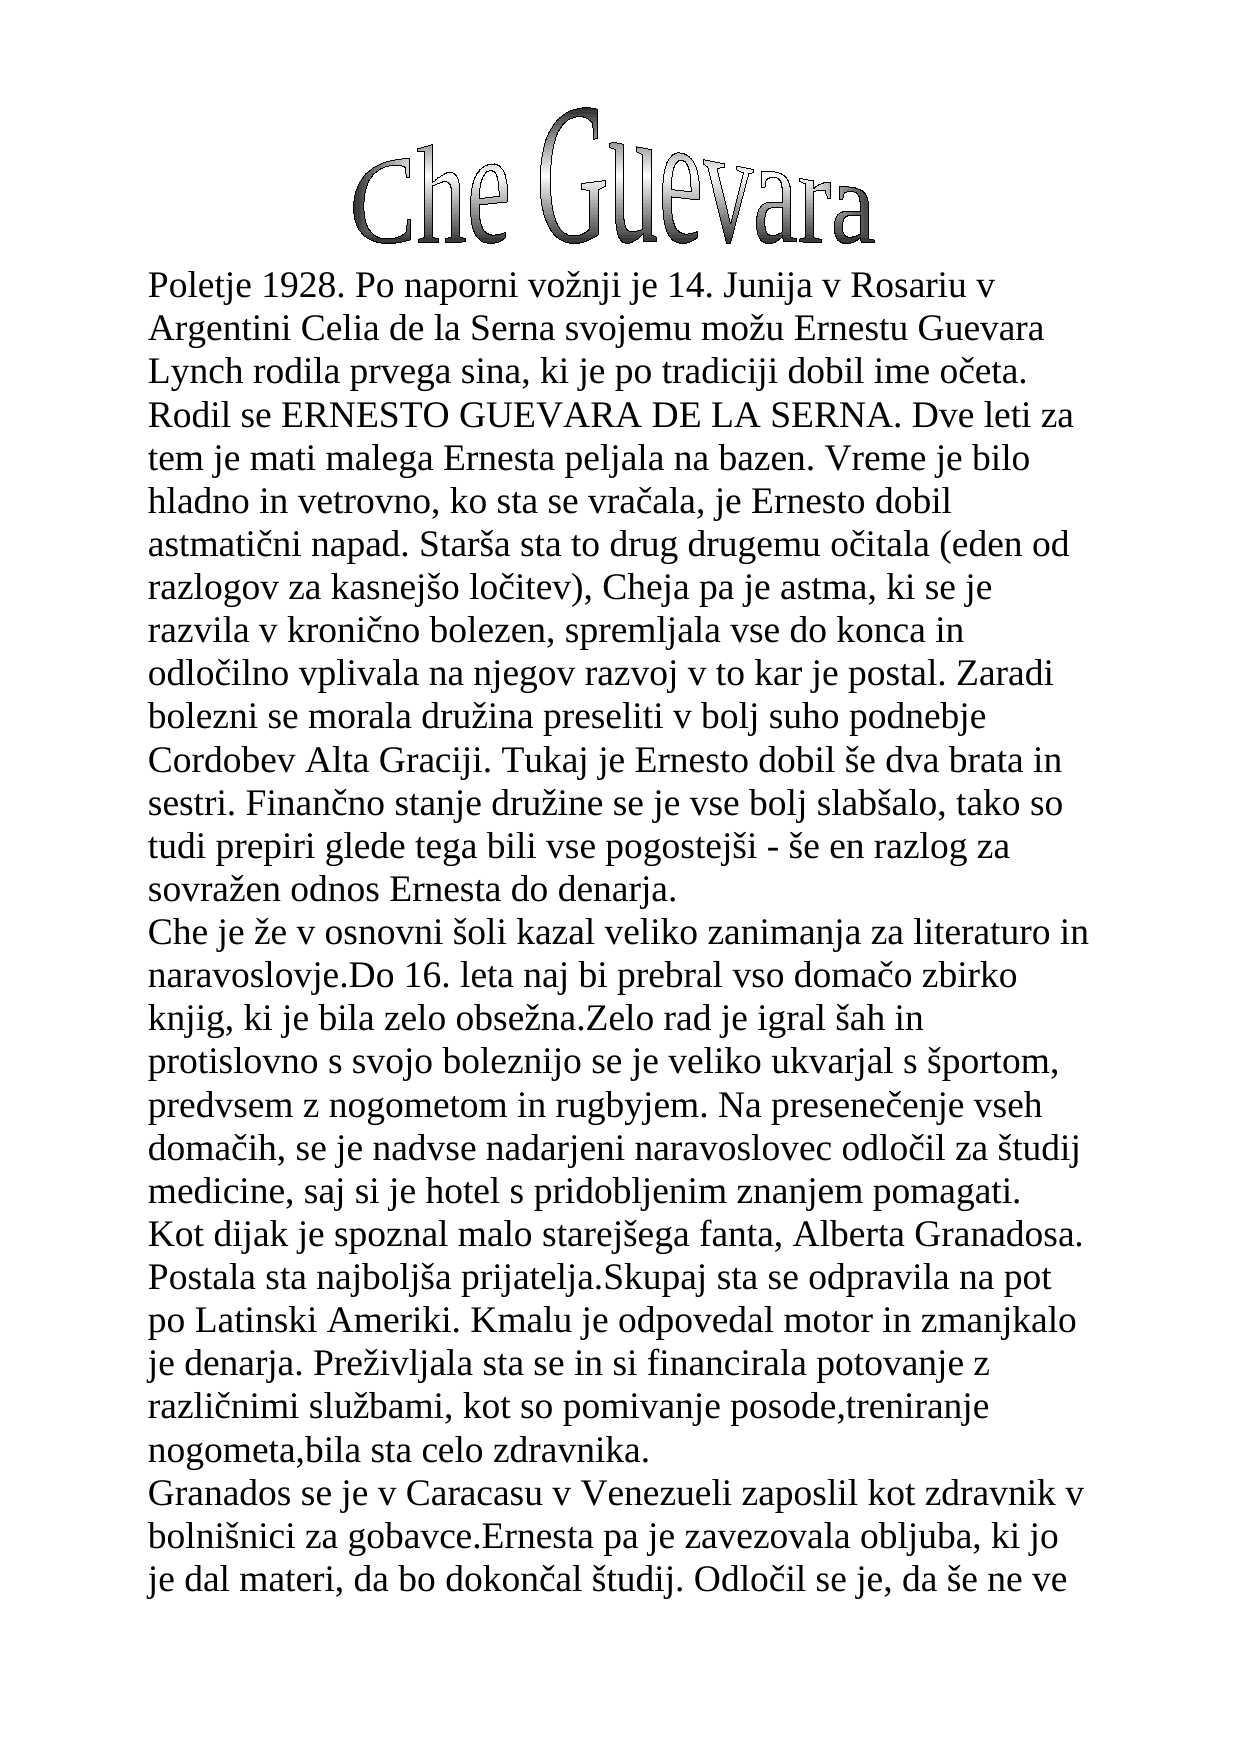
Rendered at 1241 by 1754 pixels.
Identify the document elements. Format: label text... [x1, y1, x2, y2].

text Poletje 1928. Po naporni vožnji je 14. Junija v Rosariu v Argentini Celia de la Serna svojemu možu Ernestu Guevara Lynch rodila prvega sina, ki je po tradiciji dobil ime očeta. Rodil se ERNESTO GUEVARA DE LA SERNA. Dve leti za tem je mati malega Ernesta peljala na bazen. Vreme je bilo hladno in vetrovno, ko sta se vračala, je Ernesto dobil astmatični napad. Starša sta to drug drugemu očitala (eden od razlogov za kasnejšo ločitev), Cheja pa je astma, ki se je razvila v kronično bolezen, spremljala vse do konca in odločilno vplivala na njegov razvoj v to kar je postal. Zaradi bolezni se morala družina preseliti v bolj suho podnebje Cordobev Alta Graciji. Tukaj je Ernesto dobil še dva brata in sestri. Finančno stanje družine se je vse bolj slabšalo, tako so tudi prepiri glede tega bili vse pogostejši - še en razlog za sovražen odnos Ernesta do denarja. Che je že v osnovni šoli kazal veliko zanimanja za literaturo in naravoslovje.Do 16. leta naj bi prebral vso domačo zbirko knjig, ki je bila zelo obsežna.Zelo rad je igral šah in protislovno s svojo boleznijo se je veliko ukvarjal s športom, predvsem z nogometom in rugbyjem. Na presenečenje vseh domačih, se je nadvse nadarjeni naravoslovec odločil za študij medicine, saj si je hotel s pridobljenim znanjem pomagati. [148, 263, 1093, 1211]
text Granados se je v Caracasu v Venezueli zaposlil kot zdravnik v bolnišnici za gobavce.Ernesta pa je zavezovala obljuba, ki jo je dal materi, da bo dokončal študij. Odločil se je, da še ne ve [148, 1470, 1093, 1599]
text Kot dijak je spoznal malo starejšega fanta, Alberta Granadosa. Postala sta najboljša prijatelja.Skupaj sta se odpravila na pot po Latinski Ameriki. Kmalu je odpovedal motor in zmanjkalo je denarja. Preživljala sta se in si financirala potovanje z različnimi službami, kot so pomivanje posode,treniranje nogometa,bila sta celo zdravnika. [148, 1211, 1093, 1470]
